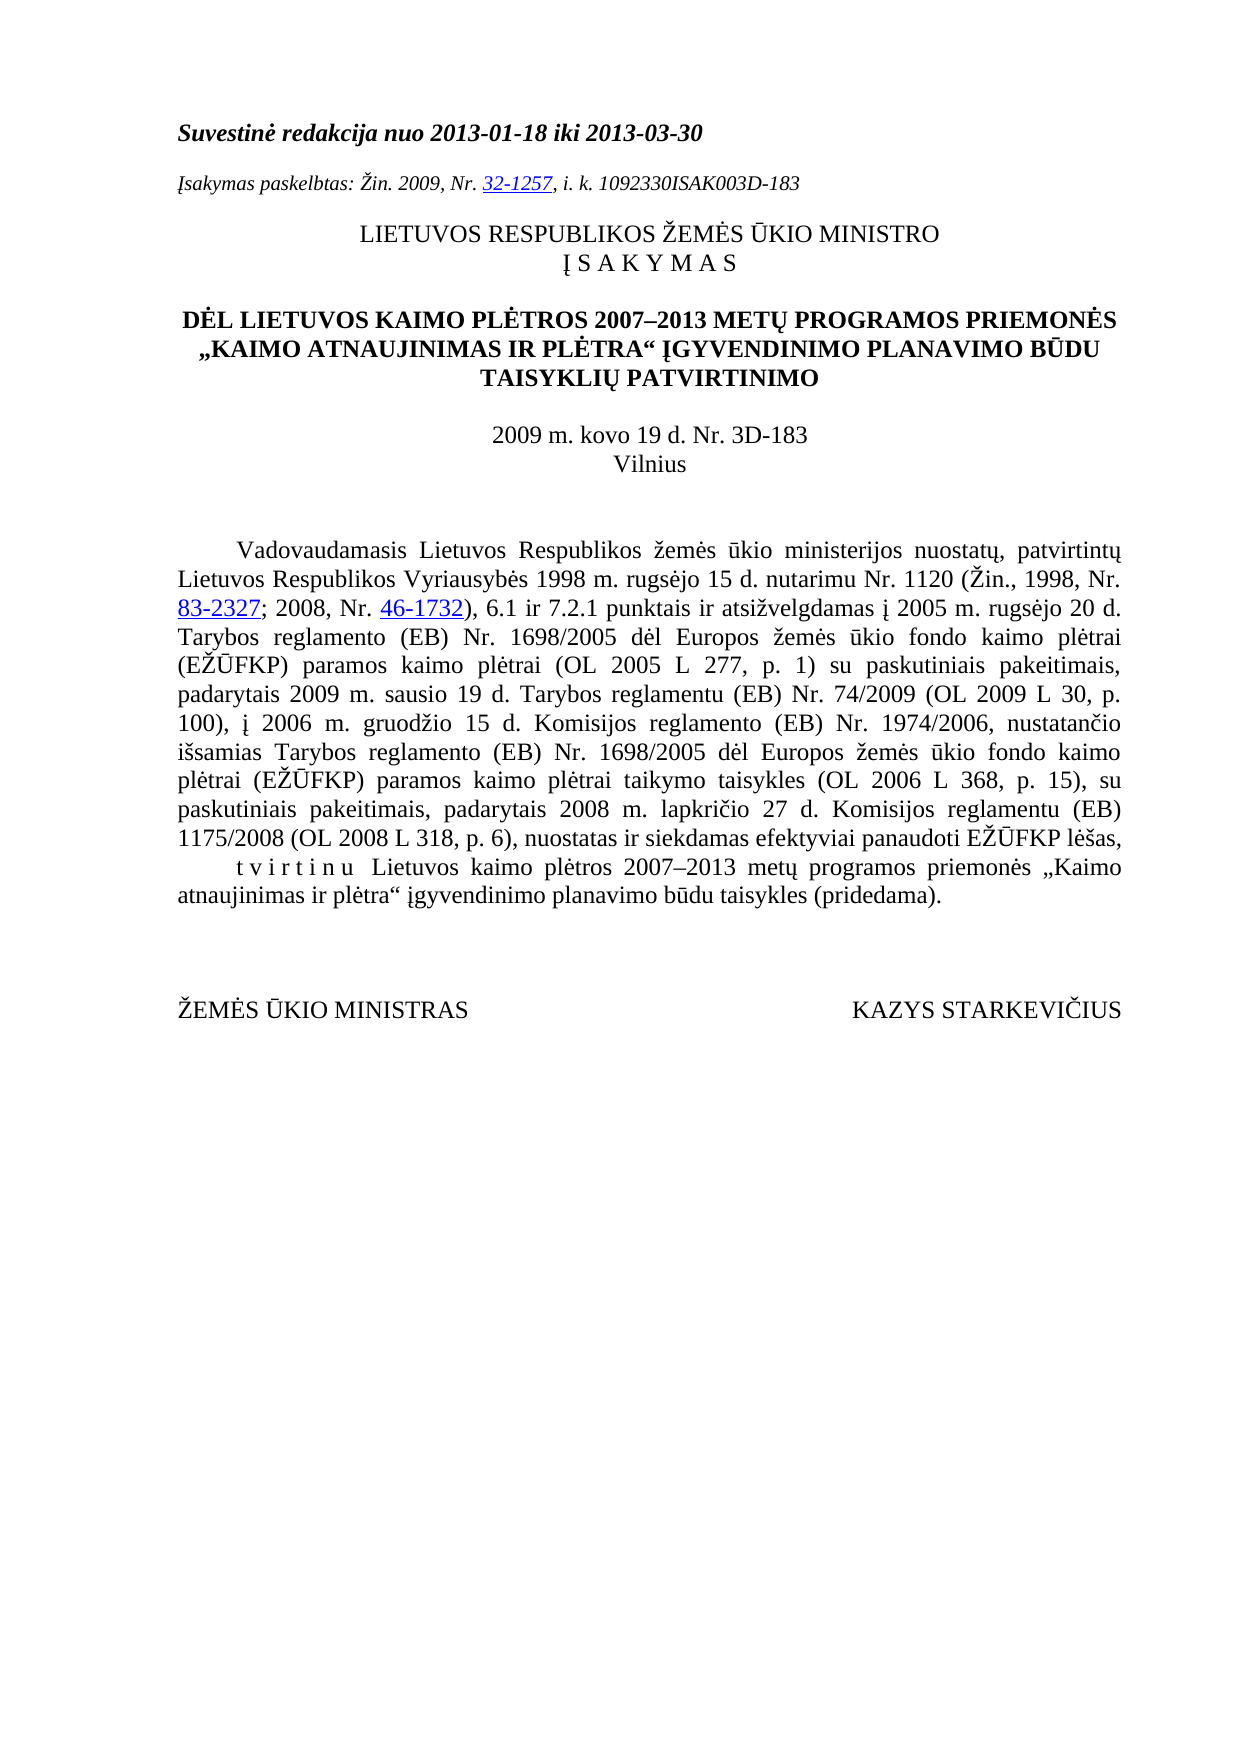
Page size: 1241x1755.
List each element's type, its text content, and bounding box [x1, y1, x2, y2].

text LIETUVOS RESPUBLIKOS ŽEMĖS ŪKIO MINISTRO [177, 219, 1122, 248]
text Įsakymas paskelbtas: Žin. 2009, Nr. 32-1257, i. k. 1092330ISAK003D-183 [177, 171, 1122, 195]
text ĮSAKYMAS [177, 248, 1122, 277]
text tvirtinu Lietuvos kaimo plėtros 2007–2013 metų programos priemonės „Kaimo atnaujinimas ir plėtra“ įgyvendinimo planavimo būdu taisykles (pridedama). [177, 852, 1122, 909]
text DĖL LIETUVOS KAIMO PLĖTROS 2007–2013 METŲ PROGRAMOS PRIEMONĖS „KAIMO ATNAUJINIMAS IR PLĖTRA“ ĮGYVENDINIMO PLANAVIMO BŪDU TAISYKLIŲ PATVIRTINIMO [177, 305, 1122, 392]
text Suvestinė redakcija nuo 2013-01-18 iki 2013-03-30 [177, 118, 1122, 147]
text 2009 m. kovo 19 d. Nr. 3D-183 [177, 420, 1122, 449]
text ŽEMĖS ŪKIO MINISTRAS KAZYS STARKEVIČIUS [177, 995, 1122, 1024]
text Vadovaudamasis Lietuvos Respublikos žemės ūkio ministerijos nuostatų, patvirtintų Lietuvos Respublikos Vyriausybės 1998 m. rugsėjo 15 d. nutarimu Nr. 1120 (Žin., 1998, Nr. 83-2327; 2008, Nr. 46-1732), 6.1 ir 7.2.1 punktais ir atsižvelgdamas į 2005 m. rugsėjo 20 d. Tarybos reglamento (EB) Nr. 1698/2005 dėl Europos žemės ūkio fondo kaimo plėtrai (EŽŪFKP) paramos kaimo plėtrai (OL 2005 L 277, p. 1) su paskutiniais pakeitimais, padarytais 2009 m. sausio 19 d. Tarybos reglamentu (EB) Nr. 74/2009 (OL 2009 L 30, p. 100), į 2006 m. gruodžio 15 d. Komisijos reglamento (EB) Nr. 1974/2006, nustatančio išsamias Tarybos reglamento (EB) Nr. 1698/2005 dėl Europos žemės ūkio fondo kaimo plėtrai (EŽŪFKP) paramos kaimo plėtrai taikymo taisykles (OL 2006 L 368, p. 15), su paskutiniais pakeitimais, padarytais 2008 m. lapkričio 27 d. Komisijos reglamentu (EB) 1175/2008 (OL 2008 L 318, p. 6), nuostatas ir siekdamas efektyviai panaudoti EŽŪFKP lėšas, [177, 535, 1122, 852]
text Vilnius [177, 449, 1122, 478]
